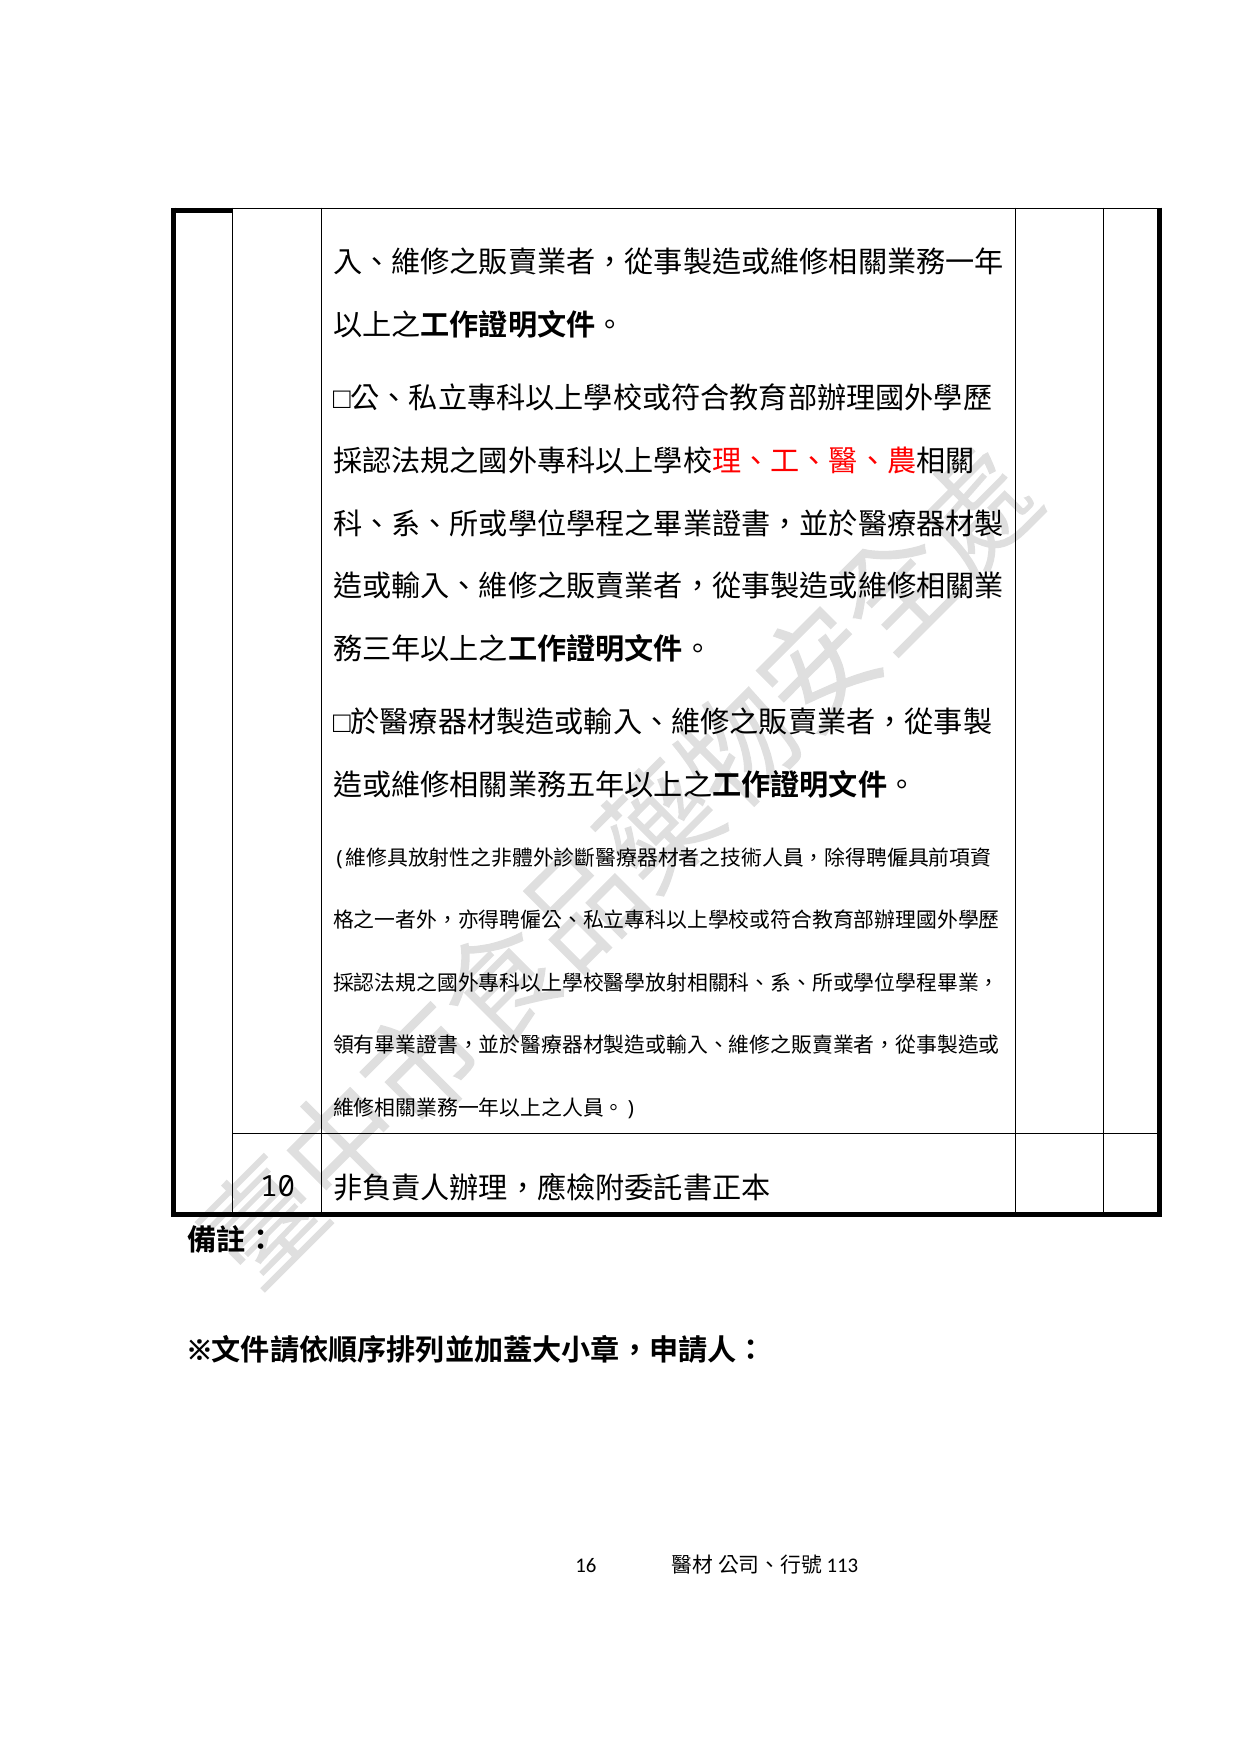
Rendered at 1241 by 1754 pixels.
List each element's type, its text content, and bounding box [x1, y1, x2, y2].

text 備註： [267, 1223, 290, 1247]
table_cell [1104, 1134, 1157, 1212]
text 備註： [202, 1217, 216, 1228]
text 備註： [240, 1234, 261, 1259]
table_cell [1104, 209, 1157, 1133]
text 備註： [286, 1217, 312, 1241]
table_cell [1016, 209, 1103, 1133]
text 備註： [266, 1245, 282, 1259]
text 備註： [187, 1217, 200, 1236]
text ※文件請依順序排列並加蓋大小章，申請人： [187, 1326, 1053, 1369]
text 備註： [187, 1217, 234, 1259]
text 備註： [295, 1217, 1053, 1259]
table_cell [176, 213, 232, 1212]
table_cell [1016, 1134, 1103, 1212]
text 備註： [262, 1217, 279, 1233]
table_cell [233, 209, 321, 1133]
text 備註： [231, 1217, 248, 1231]
table_cell 非負責人辦理，應檢附委託書正本 [322, 1134, 1015, 1212]
table_cell 10 [233, 1134, 321, 1212]
table_cell 入、維修之販賣業者，從事製造或維修相關業務一年以上之工作證明文件。 □公、私立專科以上學校或符合教育部辦理國外學歷採認法規之國外專科以上學校理、工、醫、農相關科、系、所或學位學程之畢業證書，並於醫療器材製造或輸入、維修之販賣業者，從事製造或維修相關業務三年以上之工作證明文件。 □於醫療器材製造或輸入、維修之販賣業者，從事製造或維修相關業務五年以上之工作證明文件。 (維修具放射性之非體外診斷醫療器材者之技術人員，除得聘僱具前項資格之一者外，亦得聘僱公、私立專科以上學校或符合教育部辦理國外學歷採認法規之國外專科以上學校醫學放射相關科、系、所或學位學程畢業，領有畢業證書，並於醫療器材製造或輸入、維修之販賣業者，從事製造或維修相關業務一年以上之人員。) [322, 209, 1015, 1133]
text 備註： [238, 1217, 263, 1239]
